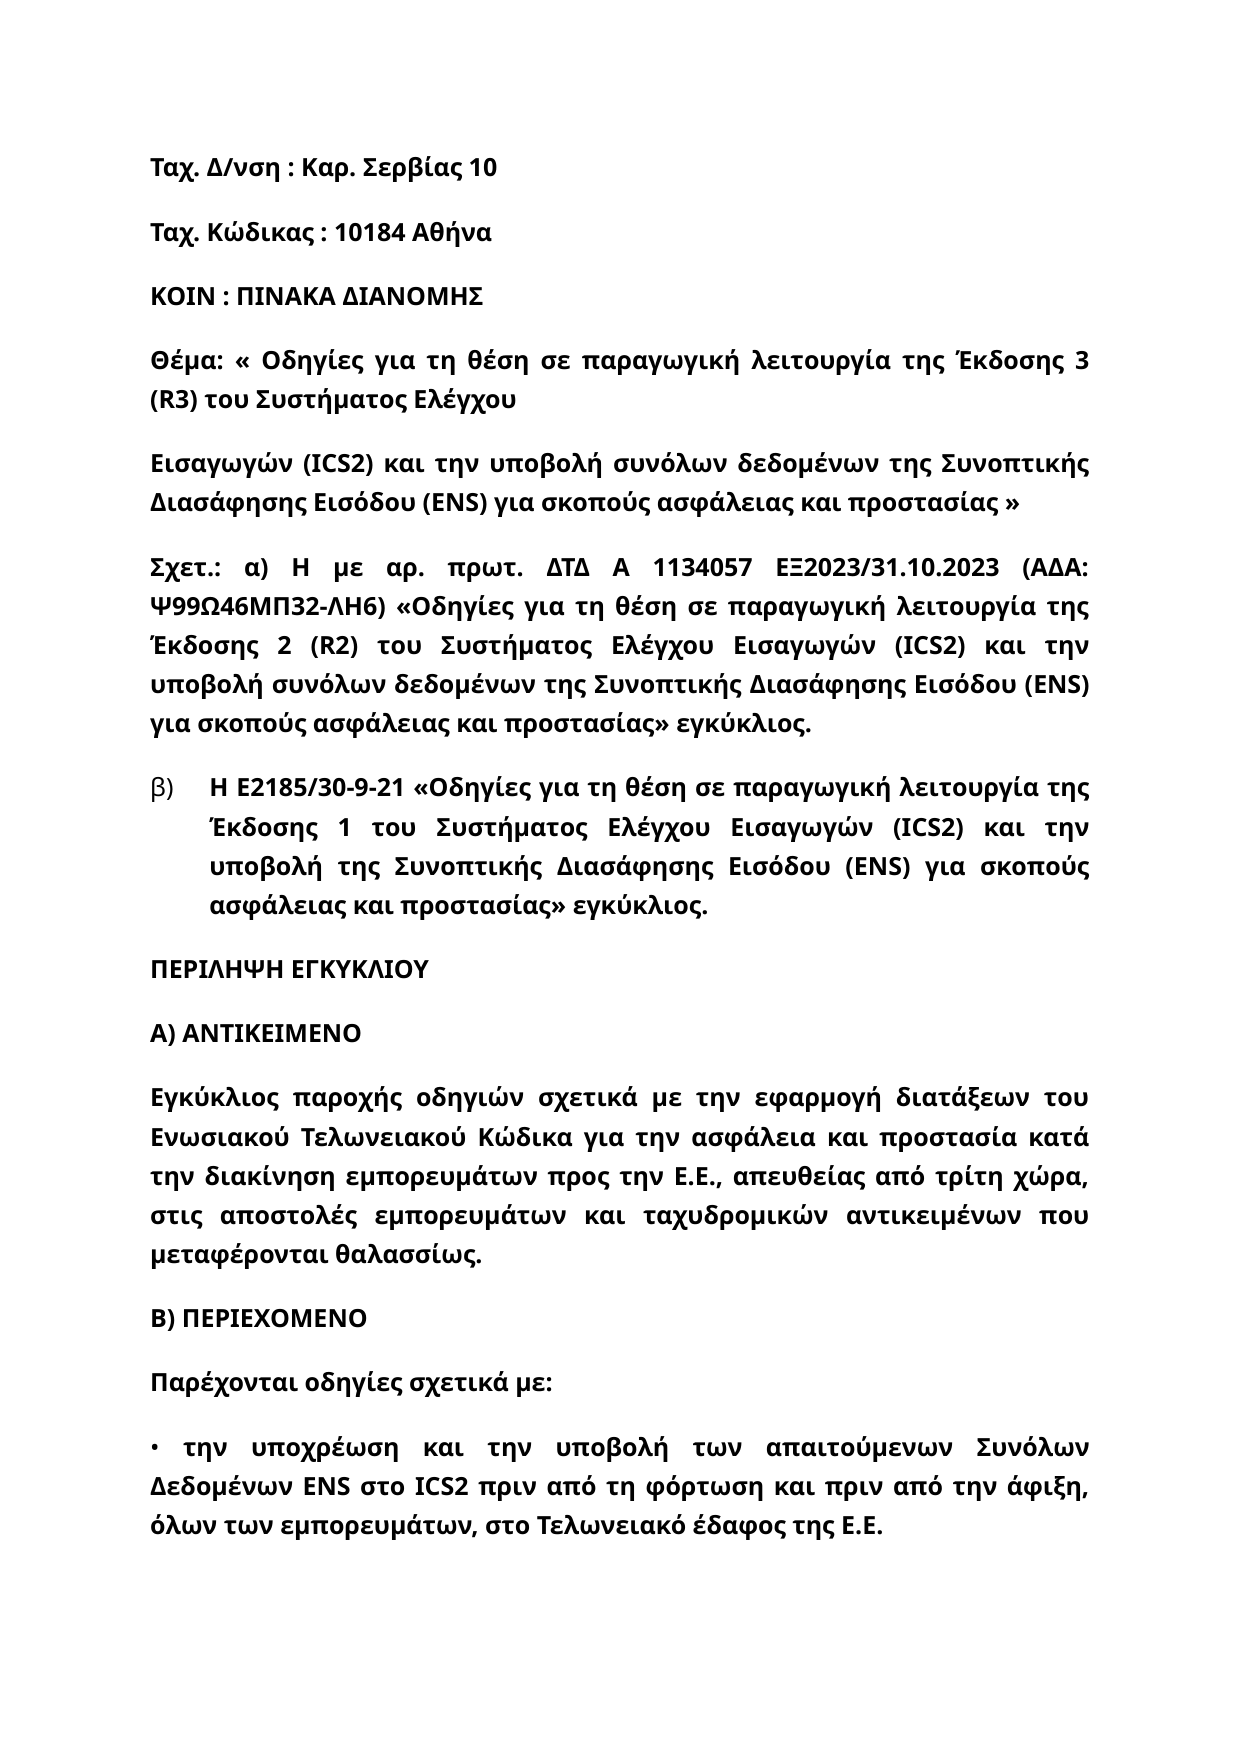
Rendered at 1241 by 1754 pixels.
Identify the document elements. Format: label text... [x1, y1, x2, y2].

text Εγκύκλιος παροχής οδηγιών σχετικά με την εφαρμογή διατάξεων του Ενωσιακού Τελωνειακού Κώδικα για την ασφάλεια και προστασία κατά την διακίνηση εμπορευμάτων προς την Ε.Ε., απευθείας από τρίτη χώρα, στις αποστολές εμπορευμάτων και ταχυδρομικών αντικειμένων που μεταφέρονται θαλασσίως. [150, 1080, 1090, 1271]
text Θέμα: « Οδηγίες για τη θέση σε παραγωγική λειτουργία της Έκδοσης 3 (R3) του Συστήματος Ελέγχου [150, 342, 1090, 416]
text ΚΟΙΝ : ΠΙΝΑΚΑ ΔΙΑΝΟΜΗΣ [150, 278, 1090, 312]
list β) Η Ε2185/30-9-21 «Οδηγίες για τη θέση σε παραγωγική λειτουργία της Έκδοσης 1 του Συστήματος Ελέγχου Εισαγωγών (ICS2) και την υποβολή της Συνοπτικής Διασάφησης Εισόδου (ENS) για σκοπούς ασφάλειας και προστασίας» εγκύκλιος. [150, 770, 1090, 922]
text Ταχ. Κώδικας : 10184 Αθήνα [150, 214, 1090, 248]
text Α) ΑΝΤΙΚΕΙΜΕΝΟ [150, 1016, 1090, 1050]
text Εισαγωγών (ICS2) και την υποβολή συνόλων δεδομένων της Συνοπτικής Διασάφησης Εισόδου (ENS) για σκοπούς ασφάλειας και προστασίας » [150, 446, 1090, 519]
text • την υποχρέωση και την υποβολή των απαιτούμενων Συνόλων Δεδομένων ENS στο ICS2 πριν από τη φόρτωση και πριν από την άφιξη, όλων των εμπορευμάτων, στο Τελωνειακό έδαφος της Ε.Ε. [150, 1429, 1090, 1542]
text Παρέχονται οδηγίες σχετικά με: [150, 1365, 1090, 1399]
text Ταχ. Δ/νση : Καρ. Σερβίας 10 [150, 150, 1090, 184]
text ΠΕΡΙΛΗΨΗ ΕΓΚΥΚΛΙΟΥ [150, 952, 1090, 986]
text Σχετ.: α) Η με αρ. πρωτ. ΔΤΔ Α 1134057 ΕΞ2023/31.10.2023 (ΑΔΑ: Ψ99Ω46ΜΠ32-ΛΗ6) «Οδηγίες για τη θέση σε παραγωγική λειτουργία της Έκδοσης 2 (R2) του Συστήματος Ελέγχου Εισαγωγών (ICS2) και την υποβολή συνόλων δεδομένων της Συνοπτικής Διασάφησης Εισόδου (ENS) για σκοπούς ασφάλειας και προστασίας» εγκύκλιος. [150, 549, 1090, 740]
text Β) ΠΕΡΙΕΧΟΜΕΝΟ [150, 1301, 1090, 1335]
